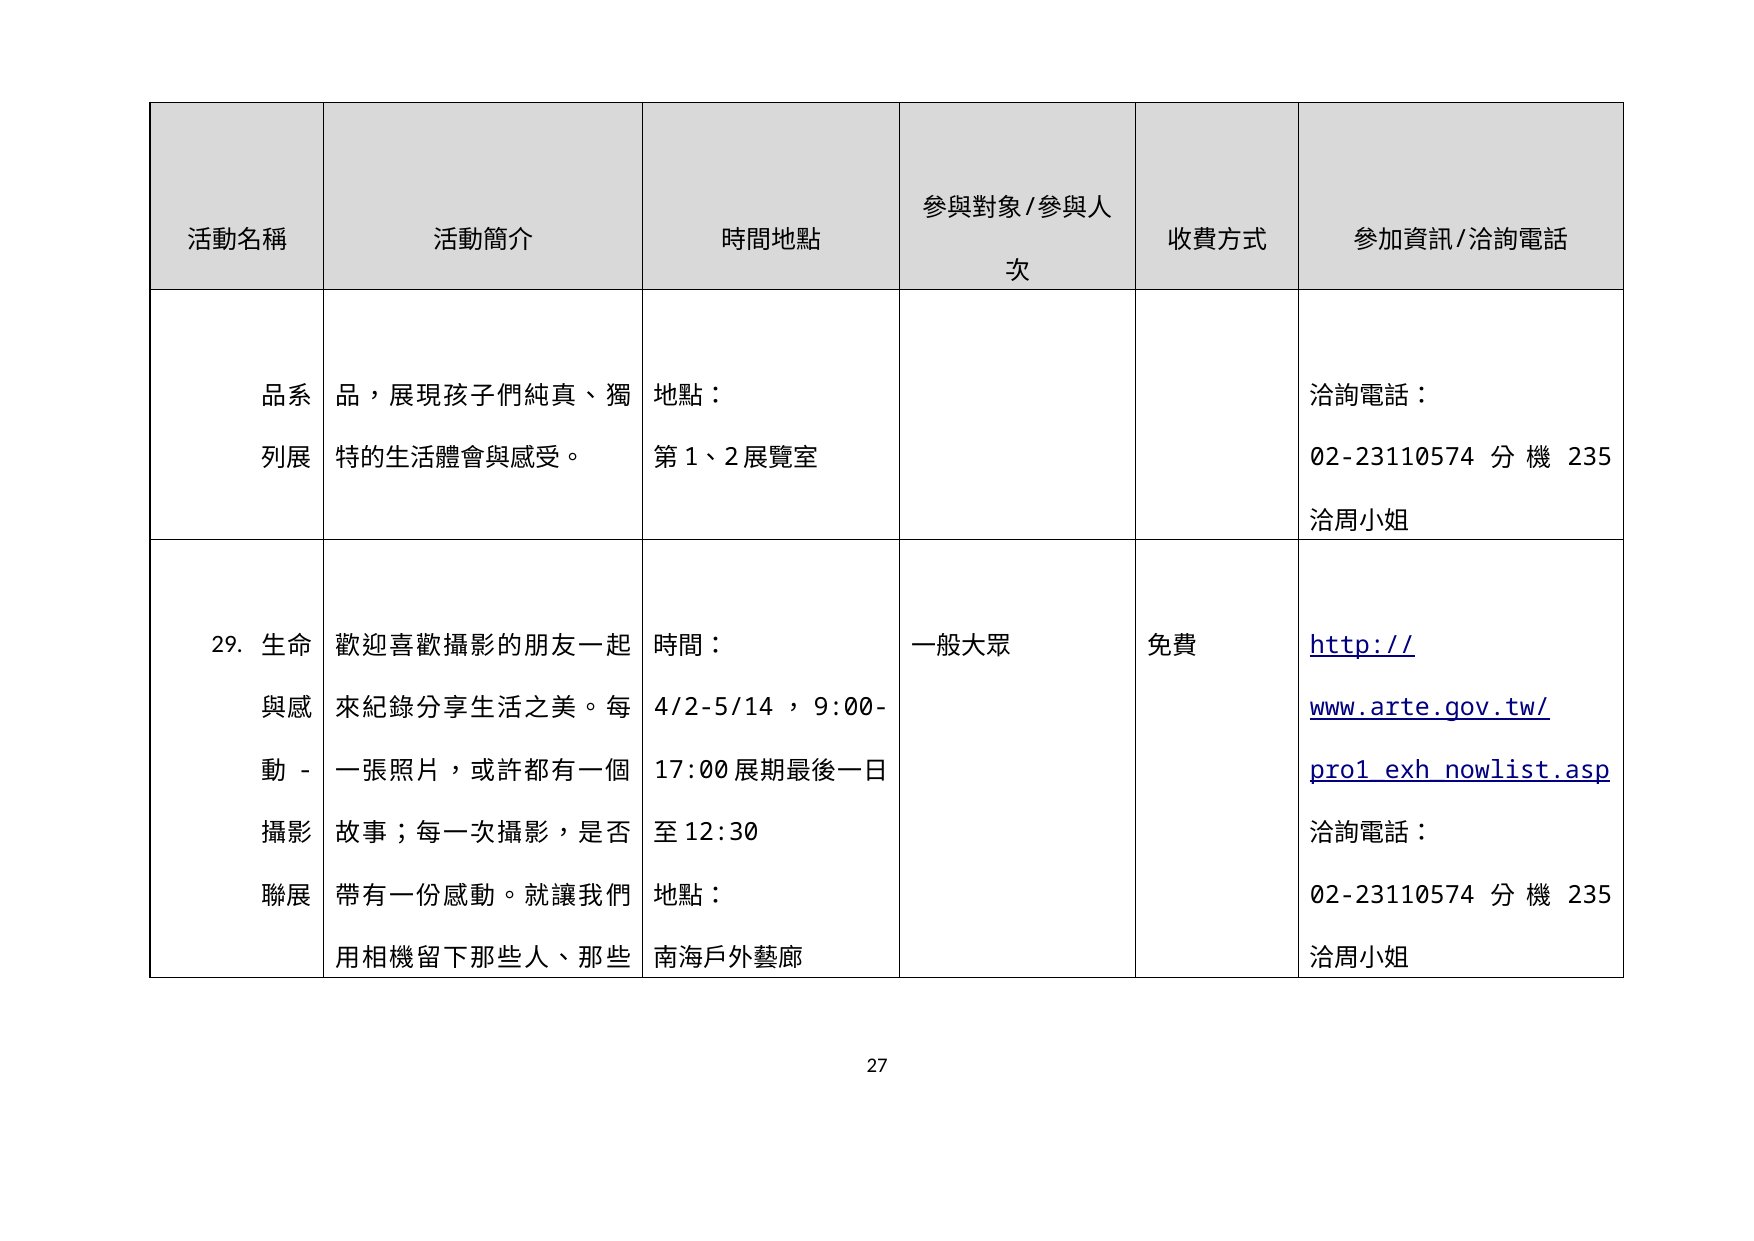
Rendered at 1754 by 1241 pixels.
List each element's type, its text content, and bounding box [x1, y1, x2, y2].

table_cell 品系列展 [151, 290, 323, 539]
table_header 參加資訊/洽詢電話 [1299, 103, 1623, 289]
table_cell 洽詢電話： 02-23110574分機235 洽周小姐 [1299, 290, 1623, 539]
table_cell 品，展現孩子們純真、獨特的生活體會與感受。 [324, 290, 642, 539]
table_cell 時間： 4/2-5/14，9:00-17:00展期最後一日至12:30 地點： 南海戶外藝廊 [643, 540, 899, 977]
table_header 活動簡介 [324, 103, 642, 289]
table_cell 生命與感動-攝影聯展 [151, 540, 323, 977]
table_cell http://www.arte.gov.tw/pro1_exh_nowlist.asp 洽詢電話： 02-23110574分機235 洽周小姐 [1299, 540, 1623, 977]
table_header 時間地點 [643, 103, 899, 289]
table_header 活動名稱 [151, 103, 323, 289]
table_cell 歡迎喜歡攝影的朋友一起來紀錄分享生活之美。每一張照片，或許都有一個故事；每一次攝影，是否帶有一份感動。就讓我們用相機留下那些人、那些 [324, 540, 642, 977]
table_header 參與對象/參與人次 [900, 103, 1135, 289]
table_cell [900, 290, 1135, 539]
table_cell 免費 [1136, 540, 1298, 977]
table_header 收費方式 [1136, 103, 1298, 289]
table_cell 一般大眾 [900, 540, 1135, 977]
table_cell [1136, 290, 1298, 539]
table_cell 地點： 第1、2展覽室 [643, 290, 899, 539]
